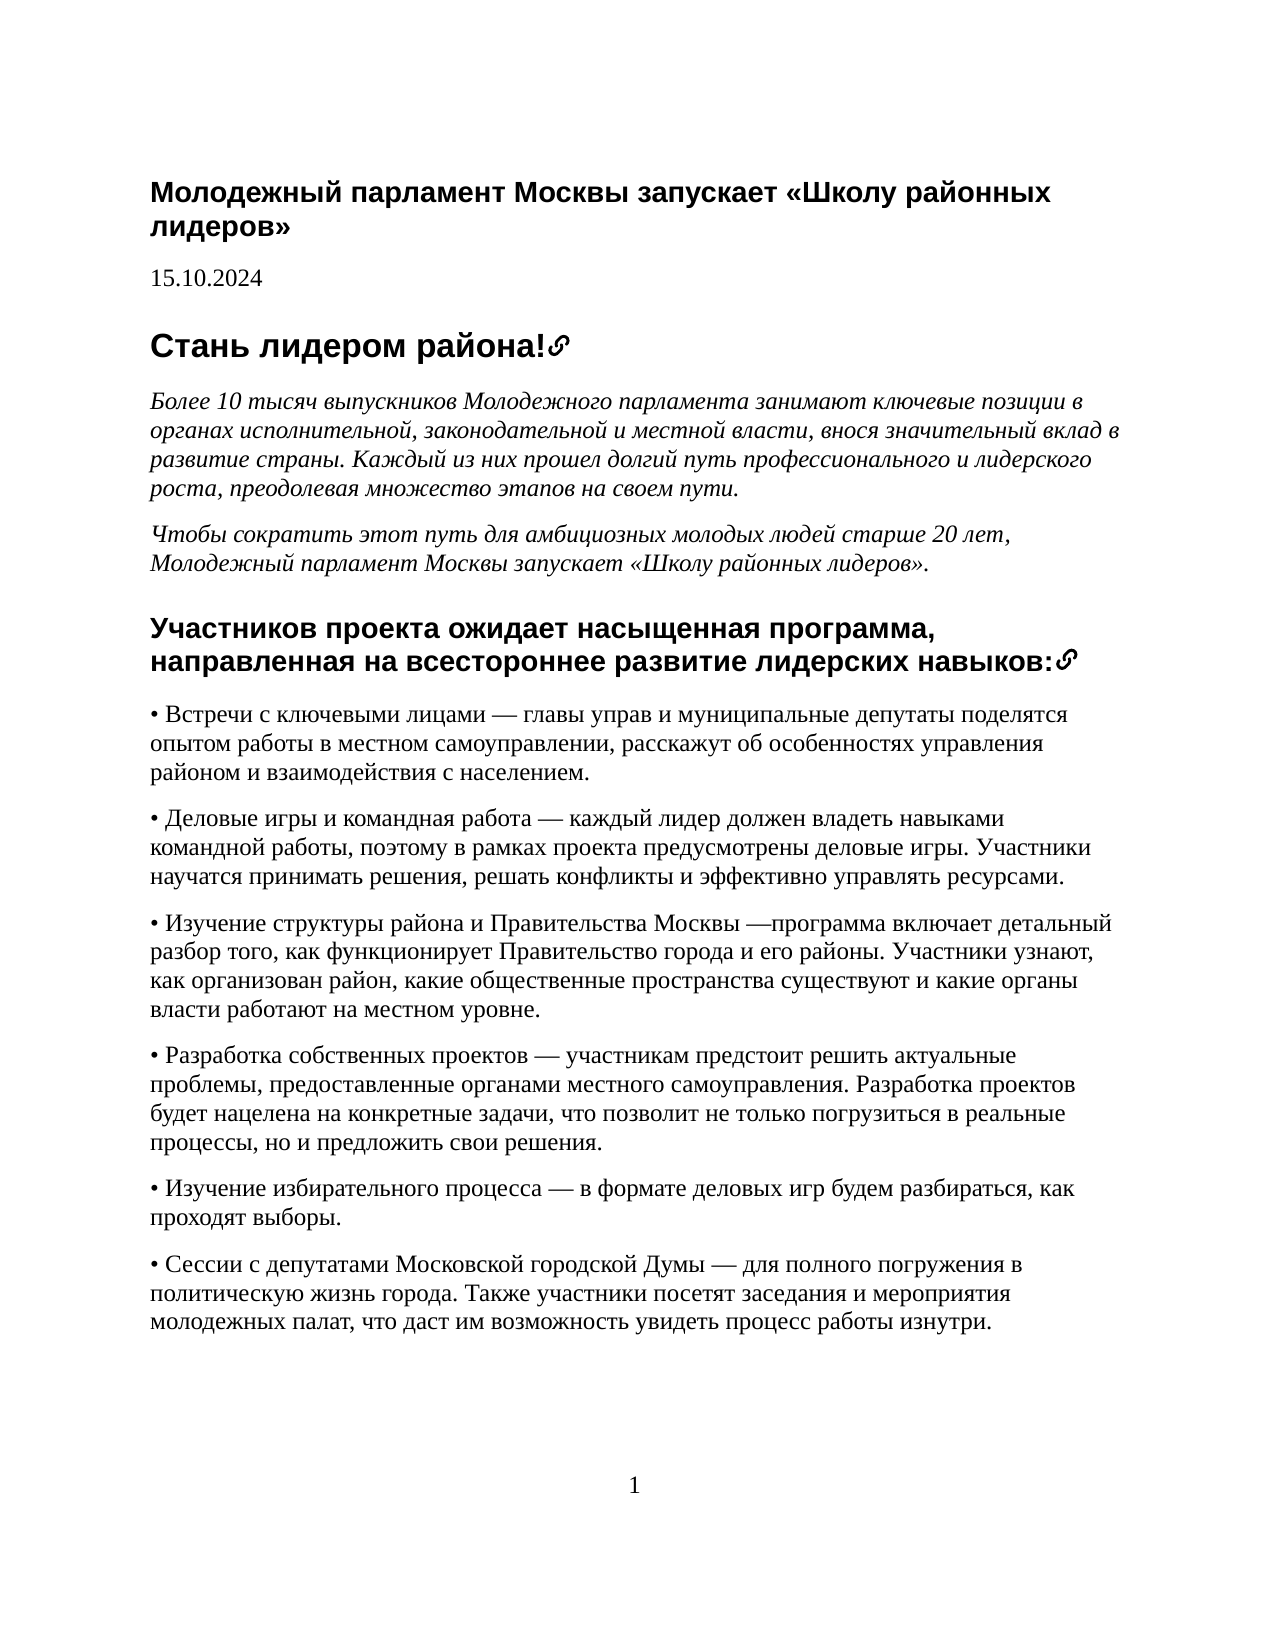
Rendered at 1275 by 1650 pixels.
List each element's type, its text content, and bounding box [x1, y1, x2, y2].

text • Разработка собственных проектов — участникам предстоит решить актуальные проблемы, предоставленные органами местного самоуправления. Разработка проектов будет нацелена на конкретные задачи, что позволит не только погрузиться в реальные процессы, но и предложить свои решения. [150, 1041, 1125, 1156]
subtitle Участников проекта ожидает насыщенная программа, направленная на всестороннее развитие лидерских навыков: [150, 611, 1125, 678]
subtitle Молодежный парламент Москвы запускает «Школу районных лидеров» [150, 175, 1125, 242]
text • Изучение избирательного процесса — в формате деловых игр будем разбираться, как проходят выборы. [150, 1173, 1125, 1231]
subtitle Стань лидером района! [150, 326, 1125, 365]
text Чтобы сократить этот путь для амбициозных молодых людей старше 20 лет, Молодежный парламент Москвы запускает «Школу районных лидеров». [150, 519, 1125, 577]
text • Изучение структуры района и Правительства Москвы —программа включает детальный разбор того, как функционирует Правительство города и его районы. Участники узнают, как организован район, какие общественные пространства существуют и какие органы власти работают на местном уровне. [150, 908, 1125, 1023]
text • Деловые игры и командная работа — каждый лидер должен владеть навыками командной работы, поэтому в рамках проекта предусмотрены деловые игры. Участники научатся принимать решения, решать конфликты и эффективно управлять ресурсами. [150, 803, 1125, 890]
text • Встречи с ключевыми лицами — главы управ и муниципальные депутаты поделятся опытом работы в местном самоуправлении, расскажут об особенностях управления районом и взаимодействия с населением. [150, 699, 1125, 786]
text 15.10.2024 [150, 263, 1125, 292]
text Более 10 тысяч выпускников Молодежного парламента занимают ключевые позиции в органах исполнительной, законодательной и местной власти, внося значительный вклад в развитие страны. Каждый из них прошел долгий путь профессионального и лидерского роста, преодолевая множество этапов на своем пути. [150, 386, 1125, 501]
text • Сессии с депутатами Московской городской Думы — для полного погружения в политическую жизнь города. Также участники посетят заседания и мероприятия молодежных палат, что даст им возможность увидеть процесс работы изнутри. [150, 1249, 1125, 1335]
